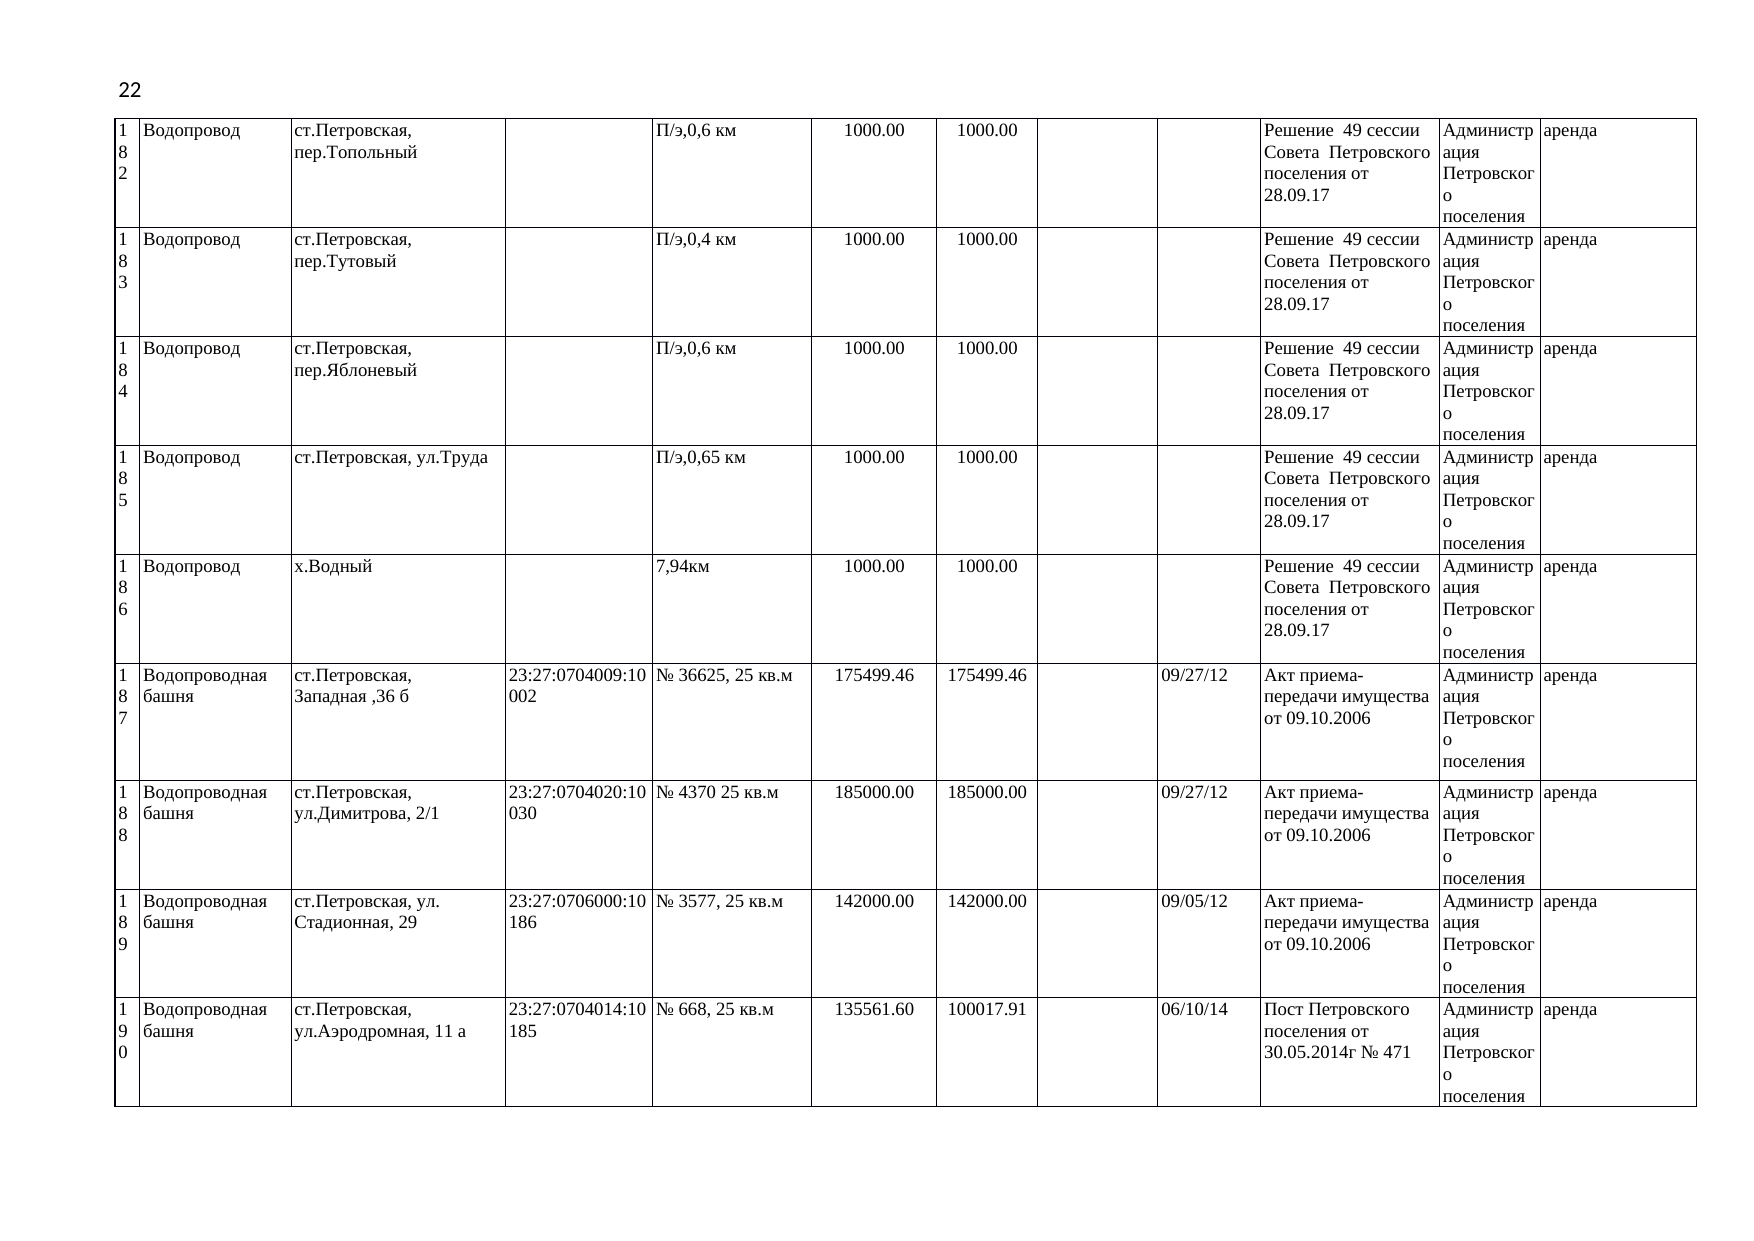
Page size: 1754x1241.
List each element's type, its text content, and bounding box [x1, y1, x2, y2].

table_cell П/э,0,6 км [653, 337, 811, 445]
table_cell аренда [1541, 555, 1696, 662]
table_cell аренда [1541, 446, 1696, 553]
table_cell Акт приема-передачи имущества от 09.10.2006 [1261, 890, 1439, 997]
table_cell [1158, 555, 1260, 662]
table_cell Водопроводная башня [140, 998, 291, 1106]
table_cell Водопровод [140, 555, 291, 662]
table_cell [1158, 446, 1260, 553]
table_cell 184 [116, 337, 139, 445]
table_cell 1000,00 [812, 119, 936, 227]
table_cell 1000,00 [937, 337, 1037, 445]
table_cell 135561,60 [812, 998, 936, 1106]
table_cell 23:27:0706000:10186 [506, 890, 652, 997]
table_cell ст.Петровская, ул.Труда [292, 446, 505, 553]
table_cell аренда [1541, 119, 1696, 227]
table_cell 23:27:0704014:10185 [506, 998, 652, 1106]
table_cell Водопроводная башня [140, 664, 291, 779]
table_cell 185000,00 [812, 781, 936, 888]
table_cell 189 [116, 890, 139, 997]
table_cell № 668, 25 кв.м [653, 998, 811, 1106]
table_cell 1000,00 [812, 337, 936, 445]
table_cell П/э,0,4 км [653, 228, 811, 336]
table_cell 182 [116, 119, 139, 227]
table_cell ст.Петровская, ул.Аэродромная, 11 а [292, 998, 505, 1106]
table_cell 100017,91 [937, 998, 1037, 1106]
table_cell 175499,46 [812, 664, 936, 779]
table_cell аренда [1541, 781, 1696, 888]
table_cell Водопровод [140, 119, 291, 227]
table_cell Водопровод [140, 228, 291, 336]
table_cell Водопроводная башня [140, 890, 291, 997]
table_cell [506, 446, 652, 553]
table_cell Администрация Петровского поселения [1440, 781, 1540, 888]
table_cell Решение 49 сессии Совета Петровского поселения от 28.09.17 [1261, 337, 1439, 445]
table_cell 1000,00 [812, 446, 936, 553]
table_cell № 36625, 25 кв.м [653, 664, 811, 779]
table_cell аренда [1541, 890, 1696, 997]
table_cell 23:27:0704020:10030 [506, 781, 652, 888]
table_cell Акт приема-передачи имущества от 09.10.2006 [1261, 664, 1439, 779]
table_cell [506, 337, 652, 445]
table_cell Администрация Петровского поселения [1440, 119, 1540, 227]
table_cell 142000,00 [937, 890, 1037, 997]
table_cell [506, 555, 652, 662]
table_cell Решение 49 сессии Совета Петровского поселения от 28.09.17 [1261, 119, 1439, 227]
table_cell Решение 49 сессии Совета Петровского поселения от 28.09.17 [1261, 555, 1439, 662]
table_cell ст.Петровская, Западная ,36 б [292, 664, 505, 779]
table_cell [1038, 781, 1157, 888]
table_cell ст.Петровская, ул. Стадионная, 29 [292, 890, 505, 997]
table_cell ст.Петровская, пер.Тутовый [292, 228, 505, 336]
table_cell аренда [1541, 228, 1696, 336]
table_cell [1038, 890, 1157, 997]
table_cell аренда [1541, 998, 1696, 1106]
table_cell [1158, 228, 1260, 336]
table_cell Администрация Петровского поселения [1440, 446, 1540, 553]
table_cell 175499,46 [937, 664, 1037, 779]
table_cell 1000,00 [937, 555, 1037, 662]
table_cell х.Водный [292, 555, 505, 662]
table_cell аренда [1541, 337, 1696, 445]
table_cell [506, 228, 652, 336]
table_cell Решение 49 сессии Совета Петровского поселения от 28.09.17 [1261, 446, 1439, 553]
table_cell 183 [116, 228, 139, 336]
table_cell № 3577, 25 кв.м [653, 890, 811, 997]
table_cell Водопроводная башня [140, 781, 291, 888]
table_cell Водопровод [140, 337, 291, 445]
table_cell Акт приема-передачи имущества от 09.10.2006 [1261, 781, 1439, 888]
table_cell Администрация Петровского поселения [1440, 664, 1540, 779]
table_cell 187 [116, 664, 139, 779]
table_cell Администрация Петровского поселения [1440, 228, 1540, 336]
table_cell 1000,00 [937, 119, 1037, 227]
table_cell 185 [116, 446, 139, 553]
table_cell Решение 49 сессии Совета Петровского поселения от 28.09.17 [1261, 228, 1439, 336]
table_cell [1038, 664, 1157, 779]
table_cell 23:27:0704009:10002 [506, 664, 652, 779]
table_cell [1038, 337, 1157, 445]
table_cell 1000,00 [937, 228, 1037, 336]
table_cell 186 [116, 555, 139, 662]
table_cell Администрация Петровского поселения [1440, 555, 1540, 662]
table_cell Пост Петровского поселения от 30.05.2014г № 471 [1261, 998, 1439, 1106]
table_cell [506, 119, 652, 227]
table_cell [1038, 446, 1157, 553]
table_cell 1000,00 [937, 446, 1037, 553]
table_cell [1038, 555, 1157, 662]
table_cell [1158, 337, 1260, 445]
table_cell ст.Петровская, пер.Топольный [292, 119, 505, 227]
table_cell Водопровод [140, 446, 291, 553]
table_cell П/э,0,6 км [653, 119, 811, 227]
table_cell 185000,00 [937, 781, 1037, 888]
table_cell [1038, 119, 1157, 227]
table_cell 1000,00 [812, 228, 936, 336]
table_cell 142000,00 [812, 890, 936, 997]
table_cell [1038, 998, 1157, 1106]
table_cell 27.09.12 [1158, 781, 1260, 888]
table_cell 10.06.14 [1158, 998, 1260, 1106]
table_cell 188 [116, 781, 139, 888]
table_cell Администрация Петровского поселения [1440, 890, 1540, 997]
table_cell Администрация Петровского поселения [1440, 337, 1540, 445]
table_cell аренда [1541, 664, 1696, 779]
table_cell 05.09.12 [1158, 890, 1260, 997]
table_cell ст.Петровская, пер.Яблоневый [292, 337, 505, 445]
table_cell 27.09.12 [1158, 664, 1260, 779]
table_cell Администрация Петровского поселения [1440, 998, 1540, 1106]
table_cell 190 [116, 998, 139, 1106]
table_cell 7,94км [653, 555, 811, 662]
table_cell 1000,00 [812, 555, 936, 662]
table_cell П/э,0,65 км [653, 446, 811, 553]
table_cell [1038, 228, 1157, 336]
table_cell [1158, 119, 1260, 227]
table_cell № 4370 25 кв.м [653, 781, 811, 888]
table_cell ст.Петровская, ул.Димитрова, 2/1 [292, 781, 505, 888]
